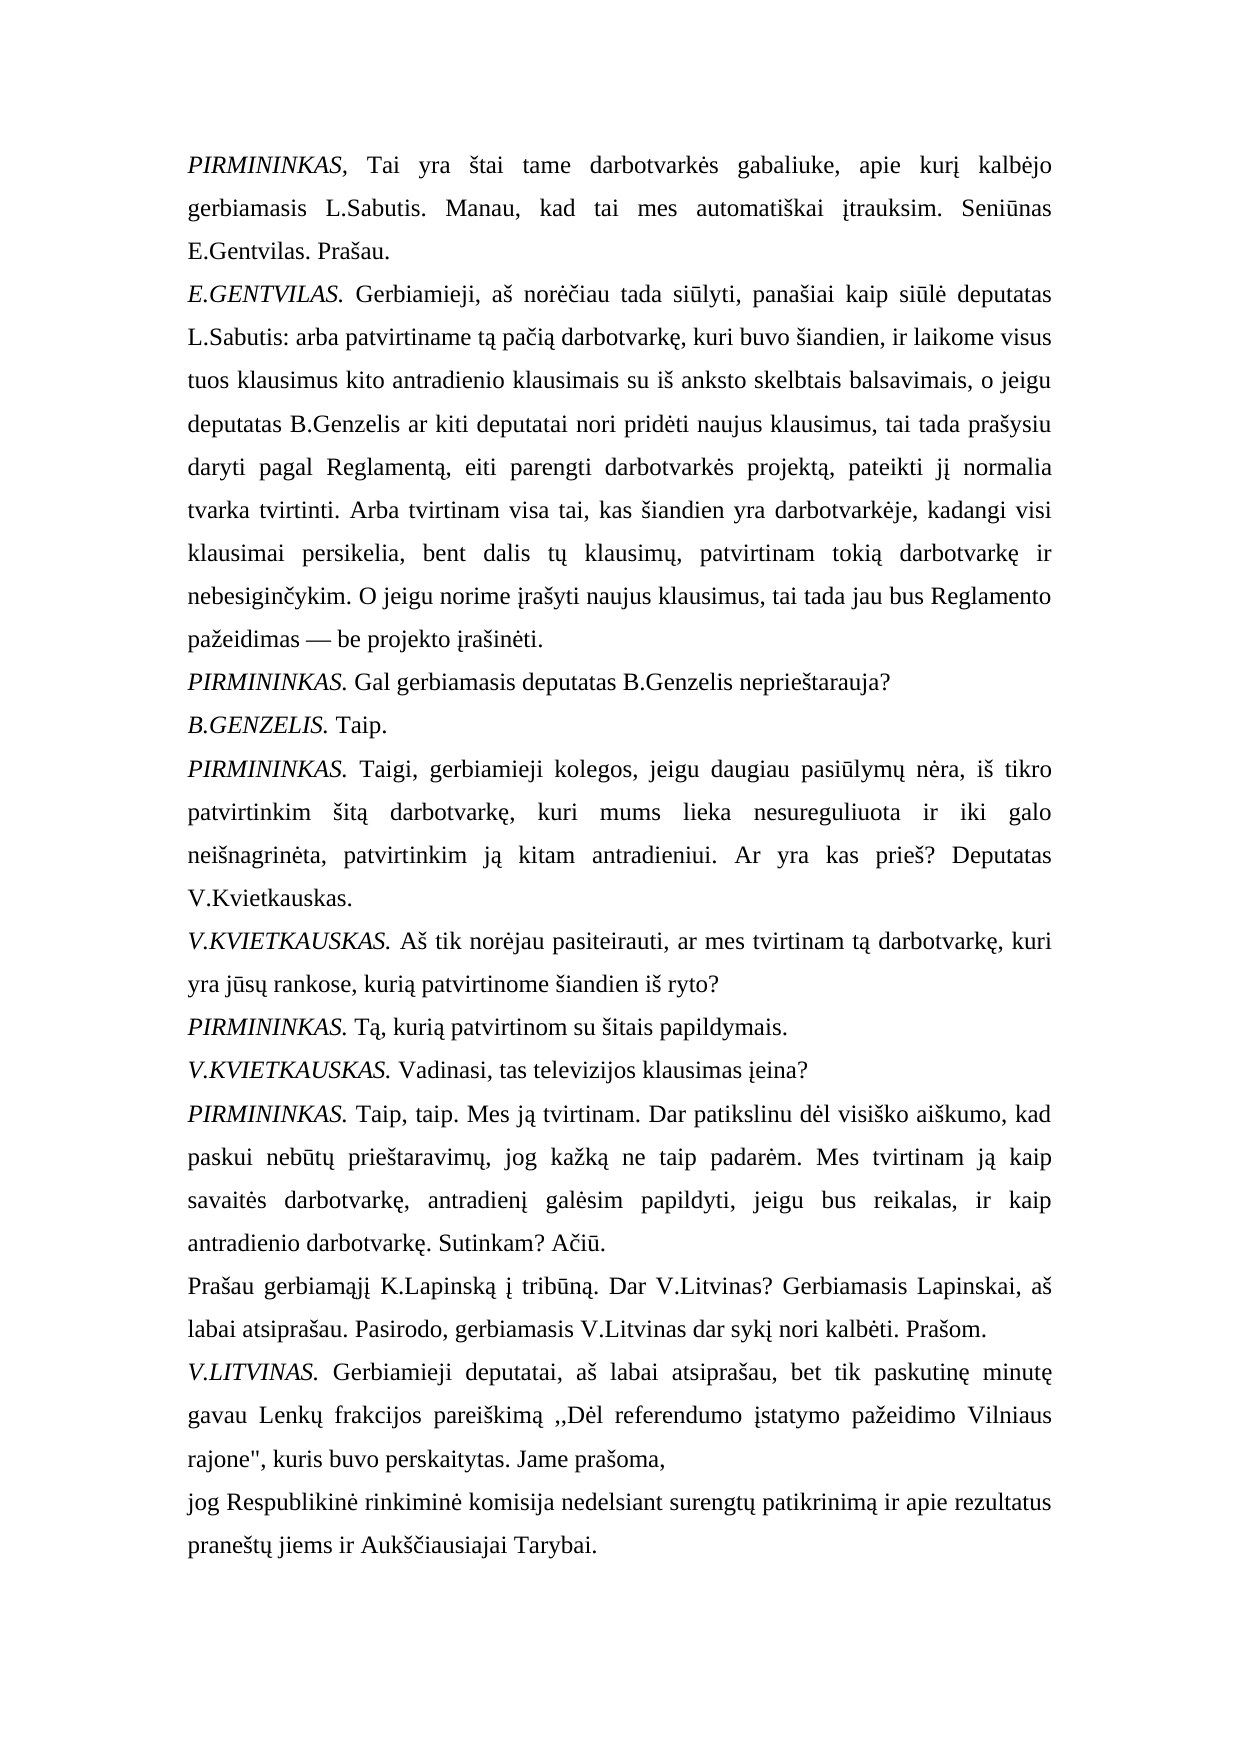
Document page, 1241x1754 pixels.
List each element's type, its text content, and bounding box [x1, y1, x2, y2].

text V.KVIETKAUSKAS. Aš tik norėjau pasiteirauti, ar mes tvirtinam tą darbotvarkę, kuri yra jūsų rankose, kurią patvirtinome šiandien iš ryto? [187, 926, 1053, 998]
text PIRMININKAS. Taip, taip. Mes ją tvirtinam. Dar patikslinu dėl visiško aiškumo, kad paskui nebūtų prieštaravimų, jog kažką ne taip padarėm. Mes tvirtinam ją kaip savaitės darbotvarkę, antradienį galėsim papildyti, jeigu bus reikalas, ir kaip antradienio darbotvarkę. Sutinkam? Ačiū. [187, 1099, 1053, 1257]
text B.GENZELIS. Taip. [187, 711, 1053, 739]
text Prašau gerbiamąjį K.Lapinską į tribūną. Dar V.Litvinas? Gerbiamasis Lapinskai, aš labai atsiprašau. Pasirodo, gerbiamasis V.Litvinas dar sykį nori kalbėti. Prašom. [187, 1271, 1053, 1343]
text PIRMININKAS, Tai yra štai tame darbotvarkės gabaliuke, apie kurį kalbėjo gerbiamasis L.Sabutis. Manau, kad tai mes automatiškai įtrauksim. Seniūnas E.Gentvilas. Prašau. [187, 150, 1053, 265]
text PIRMININKAS. Taigi, gerbiamieji kolegos, jeigu daugiau pasiūlymų nėra, iš tikro patvirtinkim šitą darbotvarkę, kuri mums lieka nesureguliuota ir iki galo neišnagrinėta, patvirtinkim ją kitam antradieniui. Ar yra kas prieš? Deputatas V.Kvietkauskas. [187, 754, 1053, 912]
text E.GENTVILAS. Gerbiamieji, aš norėčiau tada siūlyti, panašiai kaip siūlė deputatas L.Sabutis: arba patvirtiname tą pačią darbotvarkę, kuri buvo šiandien, ir laikome visus tuos klausimus kito antradienio klausimais su iš anksto skelbtais balsavimais, o jeigu deputatas B.Genzelis ar kiti deputatai nori pridėti naujus klausimus, tai tada prašysiu daryti pagal Reglamentą, eiti parengti darbotvarkės projektą, pateikti jį normalia tvarka tvirtinti. Arba tvirtinam visa tai, kas šiandien yra darbotvarkėje, kadangi visi klausimai persikelia, bent dalis tų klausimų, patvirtinam tokią darbotvarkę ir nebesiginčykim. O jeigu norime įrašyti naujus klausimus, tai tada jau bus Reglamento pažeidimas — be projekto įrašinėti. [187, 279, 1053, 653]
text PIRMININKAS. Gal gerbiamasis deputatas B.Genzelis neprieštarauja? [187, 667, 1053, 696]
text V.LITVINAS. Gerbiamieji deputatai, aš labai atsiprašau, bet tik paskutinę minutę gavau Lenkų frakcijos pareiškimą ,,Dėl referendumo įstatymo pažeidimo Vilniaus rajone", kuris buvo perskaitytas. Jame prašoma, [187, 1357, 1053, 1472]
text V.KVIETKAUSKAS. Vadinasi, tas televizijos klausimas įeina? [187, 1056, 1053, 1084]
text jog Respublikinė rinkiminė komisija nedelsiant surengtų patikrinimą ir apie rezultatus praneštų jiems ir Aukščiausiajai Tarybai. [187, 1487, 1053, 1559]
text PIRMININKAS. Tą, kurią patvirtinom su šitais papildymais. [187, 1012, 1053, 1041]
